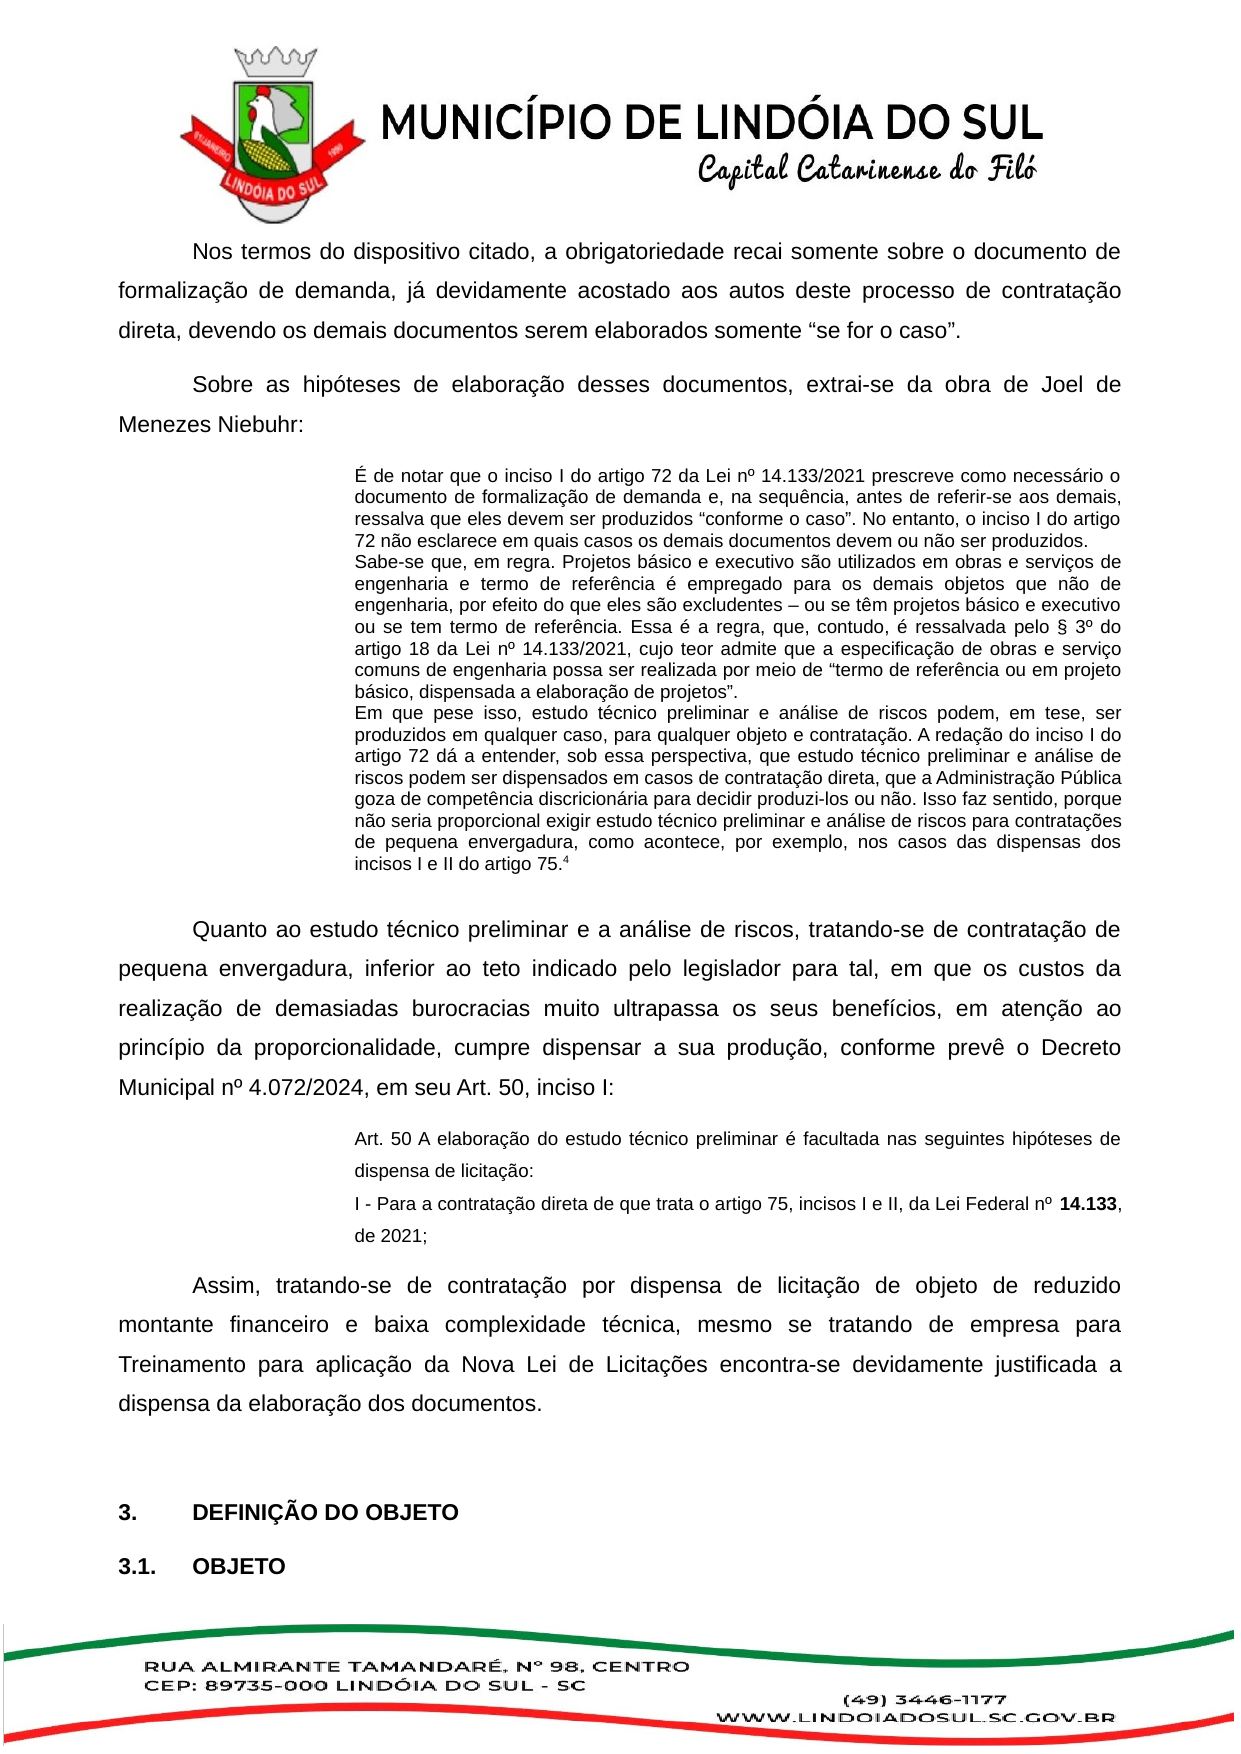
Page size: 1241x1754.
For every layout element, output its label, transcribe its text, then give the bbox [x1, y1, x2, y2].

list DEFINIÇÃO DO OBJETO [118, 1499, 1122, 1525]
picture [4, 1624, 1233, 1746]
text I - Para a contratação direta de que trata o artigo 75, incisos I e II, da Lei Federal nº 14.133, de 2021; [354, 1192, 1122, 1246]
text Quanto ao estudo técnico preliminar e a análise de riscos, tratando-se de contratação de pequena envergadura, inferior ao teto indicado pelo legislador para tal, em que os custos da realização de demasiadas burocracias muito ultrapassa os seus benefícios, em atenção ao princípio da proporcionalidade, cumpre dispensar a sua produção, conforme prevê o Decreto Municipal nº 4.072/2024, em seu Art. 50, inciso I: [118, 916, 1122, 1100]
text Assim, tratando-se de contratação por dispensa de licitação de objeto de reduzido montante financeiro e baixa complexidade técnica, mesmo se tratando de empresa para Treinamento para aplicação da Nova Lei de Licitações encontra-se devidamente justificada a dispensa da elaboração dos documentos. [118, 1272, 1122, 1417]
list OBJETO [118, 1553, 1122, 1579]
text Nos termos do dispositivo citado, a obrigatoriedade recai somente sobre o documento de formalização de demanda, já devidamente acostado aos autos deste processo de contratação direta, devendo os demais documentos serem elaborados somente “se for o caso”. [118, 238, 1122, 343]
text Sabe-se que, em regra. Projetos básico e executivo são utilizados em obras e serviços de engenharia e termo de referência é empregado para os demais objetos que não de engenharia, por efeito do que eles são excludentes – ou se têm projetos básico e executivo ou se tem termo de referência. Essa é a regra, que, contudo, é ressalvada pelo § 3º do artigo 18 da Lei nº 14.133/2021, cujo teor admite que a especificação de obras e serviço comuns de engenharia possa ser realizada por meio de “termo de referência ou em projeto básico, dispensada a elaboração de projetos”. [354, 551, 1122, 702]
text Sobre as hipóteses de elaboração desses documentos, extrai-se da obra de Joel de Menezes Niebuhr: [118, 371, 1122, 437]
text É de notar que o inciso I do artigo 72 da Lei nº 14.133/2021 prescreve como necessário o documento de formalização de demanda e, na sequência, antes de referir-se aos demais, ressalva que eles devem ser produzidos “conforme o caso”. No entanto, o inciso I do artigo 72 não esclarece em quais casos os demais documentos devem ou não ser produzidos. [354, 465, 1122, 551]
text Em que pese isso, estudo técnico preliminar e análise de riscos podem, em tese, ser produzidos em qualquer caso, para qualquer objeto e contratação. A redação do inciso I do artigo 72 dá a entender, sob essa perspectiva, que estudo técnico preliminar e análise de riscos podem ser dispensados em casos de contratação direta, que a Administração Pública goza de competência discricionária para decidir produzi-los ou não. Isso faz sentido, porque não seria proporcional exigir estudo técnico preliminar e análise de riscos para contratações de pequena envergadura, como acontece, por exemplo, nos casos das dispensas dos incisos I e II do artigo 75. [354, 702, 1122, 874]
text Art. 50 A elaboração do estudo técnico preliminar é facultada nas seguintes hipóteses de dispensa de licitação: [354, 1128, 1122, 1182]
picture [122, 31, 1121, 232]
